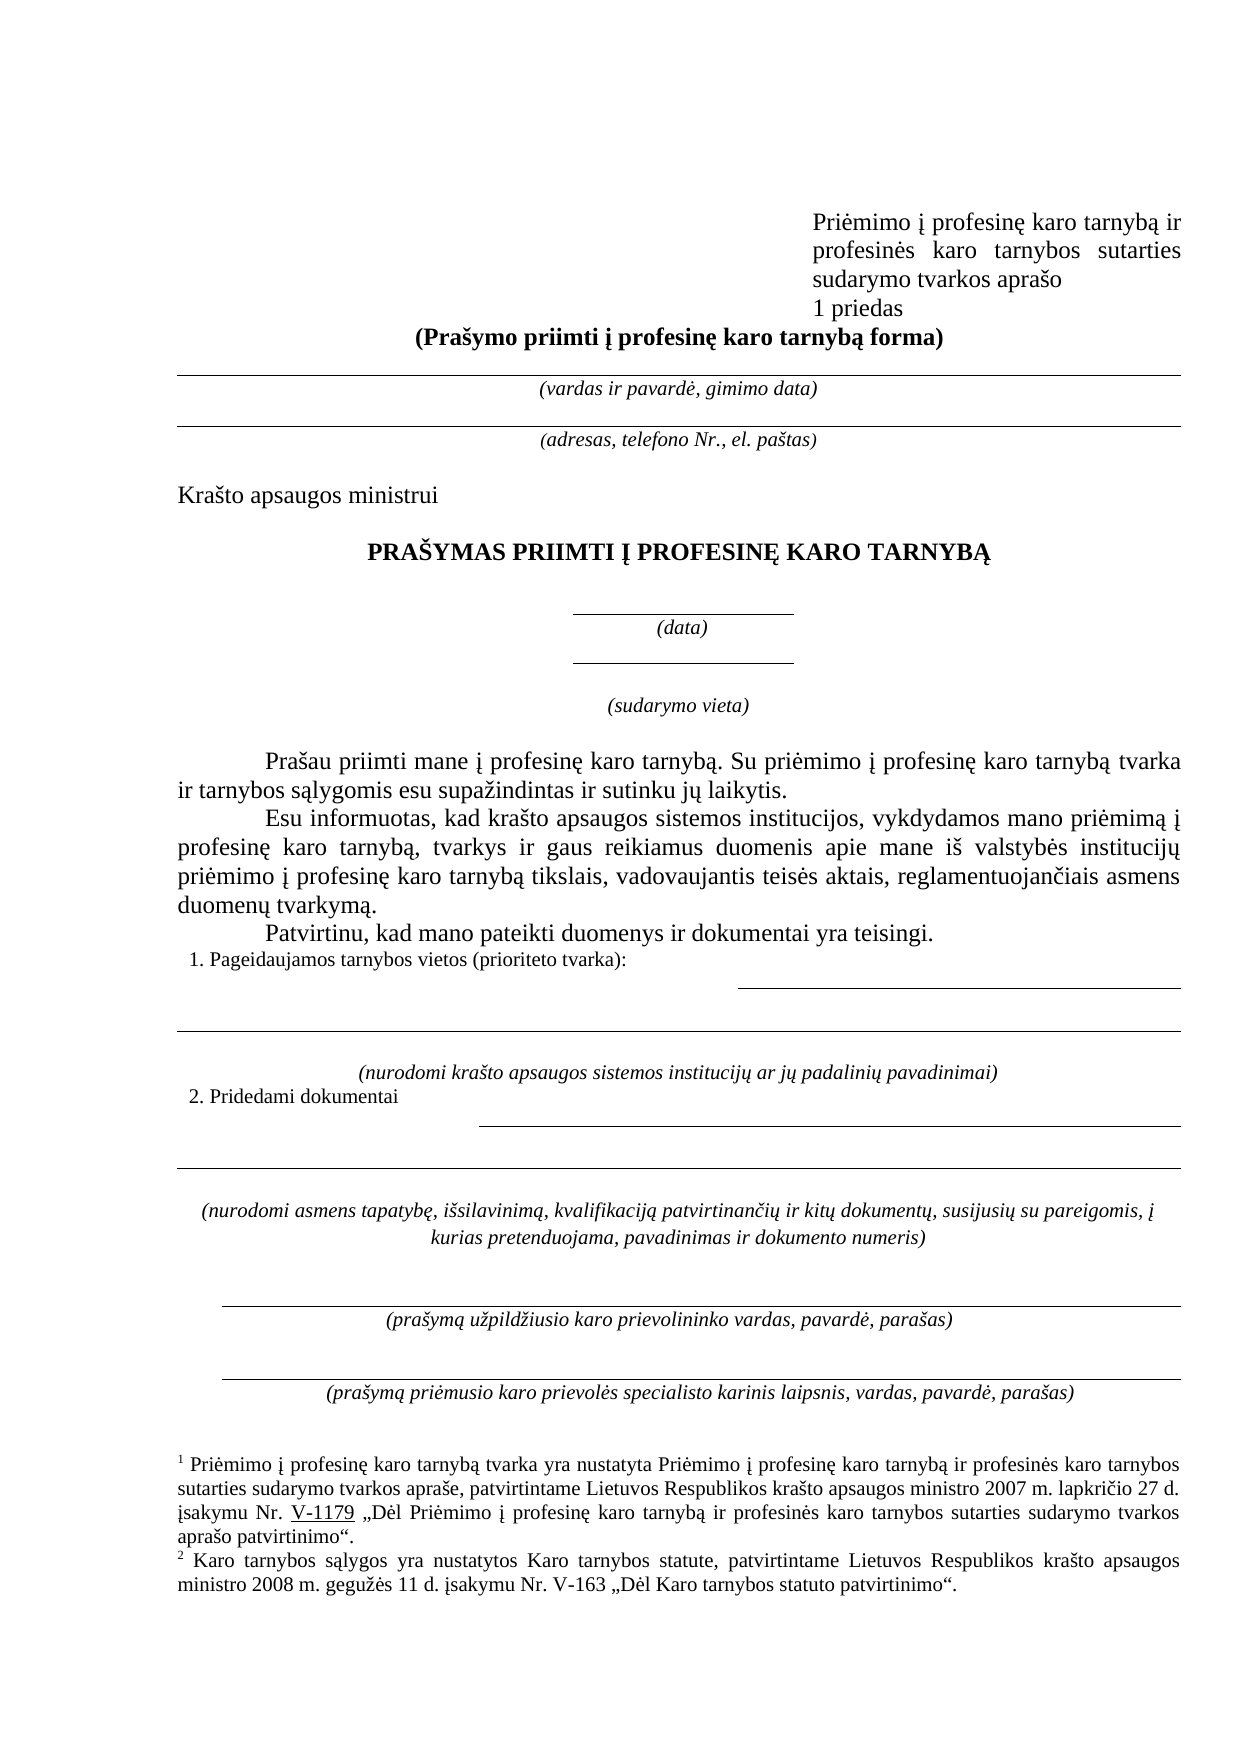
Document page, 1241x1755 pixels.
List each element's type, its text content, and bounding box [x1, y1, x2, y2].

table_cell [573, 639, 794, 663]
text Patvirtinu, kad mano pateikti duomenys ir dokumentai yra teisingi. [177, 918, 1181, 947]
table_header 2. Pridedami dokumentai [177, 1084, 479, 1126]
text Prašau priimti mane į profesinę karo tarnybą. Su priėmimo į profesinę karo tarnybą tvarka ir tarnybos sąlygomis esu supažindintas ir sutinku jų laikytis. [177, 746, 1181, 803]
text 2 Karo tarnybos sąlygos yra nustatytos Karo tarnybos statute, patvirtintame Lietuvos Respublikos krašto apsaugos ministro 2008 m. gegužės 11 d. įsakymu Nr. V-163 „Dėl Karo tarnybos statuto patvirtinimo“. [177, 1548, 1181, 1596]
text 1 Priėmimo į profesinę karo tarnybą tvarka yra nustatyta Priėmimo į profesinę karo tarnybą ir profesinės karo tarnybos sutarties sudarymo tvarkos apraše, patvirtintame Lietuvos Respublikos krašto apsaugos ministro 2007 m. lapkričio 27 d. įsakymu Nr. V-1179 „Dėl Priėmimo į profesinę karo tarnybą ir profesinės karo tarnybos sutarties sudarymo tvarkos aprašo patvirtinimo“. [177, 1452, 1181, 1548]
text Priėmimo į profesinę karo tarnybą ir profesinės karo tarnybos sutarties sudarymo tvarkos aprašo [812, 207, 1181, 293]
table_cell [177, 988, 1181, 1031]
table_cell (prašymą užpildžiusio karo prievolininko vardas, pavardė, parašas) [222, 1307, 1181, 1354]
text Esu informuotas, kad krašto apsaugos sistemos institucijos, vykdydamos mano priėmimą į profesinę karo tarnybą, tvarkys ir gaus reikiamus duomenis apie mane iš valstybės institucijų priėmimo į profesinę karo tarnybą tikslais, vadovaujantis teisės aktais, reglamentuojančiais asmens duomenų tvarkymą. [177, 803, 1181, 918]
table_header [481, 1281, 1181, 1306]
table_cell [222, 1355, 1181, 1379]
text (nurodomi asmens tapatybę, išsilavinimą, kvalifikaciją patvirtinančių ir kitų dokumentų, susijusių su pareigomis, į kurias pretenduojama, pavadinimas ir dokumento numeris) [177, 1197, 1181, 1249]
table_header [479, 1084, 1181, 1126]
table_header [738, 947, 1181, 988]
table_cell (data) [573, 615, 794, 639]
text (adresas, telefono Nr., el. paštas) [177, 427, 1181, 451]
text Krašto apsaugos ministrui [177, 480, 1181, 508]
table_header 1. Pageidaujamos tarnybos vietos (prioriteto tvarka): [177, 947, 738, 988]
text (nurodomi krašto apsaugos sistemos institucijų ar jų padalinių pavadinimai) [177, 1060, 1181, 1084]
table_header [573, 566, 794, 614]
text (sudarymo vieta) [177, 693, 1181, 717]
table_cell (vardas ir pavardė, gimimo data) [177, 376, 1181, 426]
text (Prašymo priimti į profesinę karo tarnybą forma) [177, 322, 1181, 350]
table_cell [177, 1126, 1181, 1168]
table_header [177, 350, 1181, 374]
table_cell (prašymą priėmusio karo prievolės specialisto karinis laipsnis, vardas, pavardė, parašas) [222, 1380, 1181, 1428]
text 1 priedas [812, 293, 1181, 322]
text PRAŠYMAS PRIIMTI Į PROFESINĘ KARO TARNYBĄ [177, 537, 1181, 566]
table_header [222, 1281, 481, 1306]
